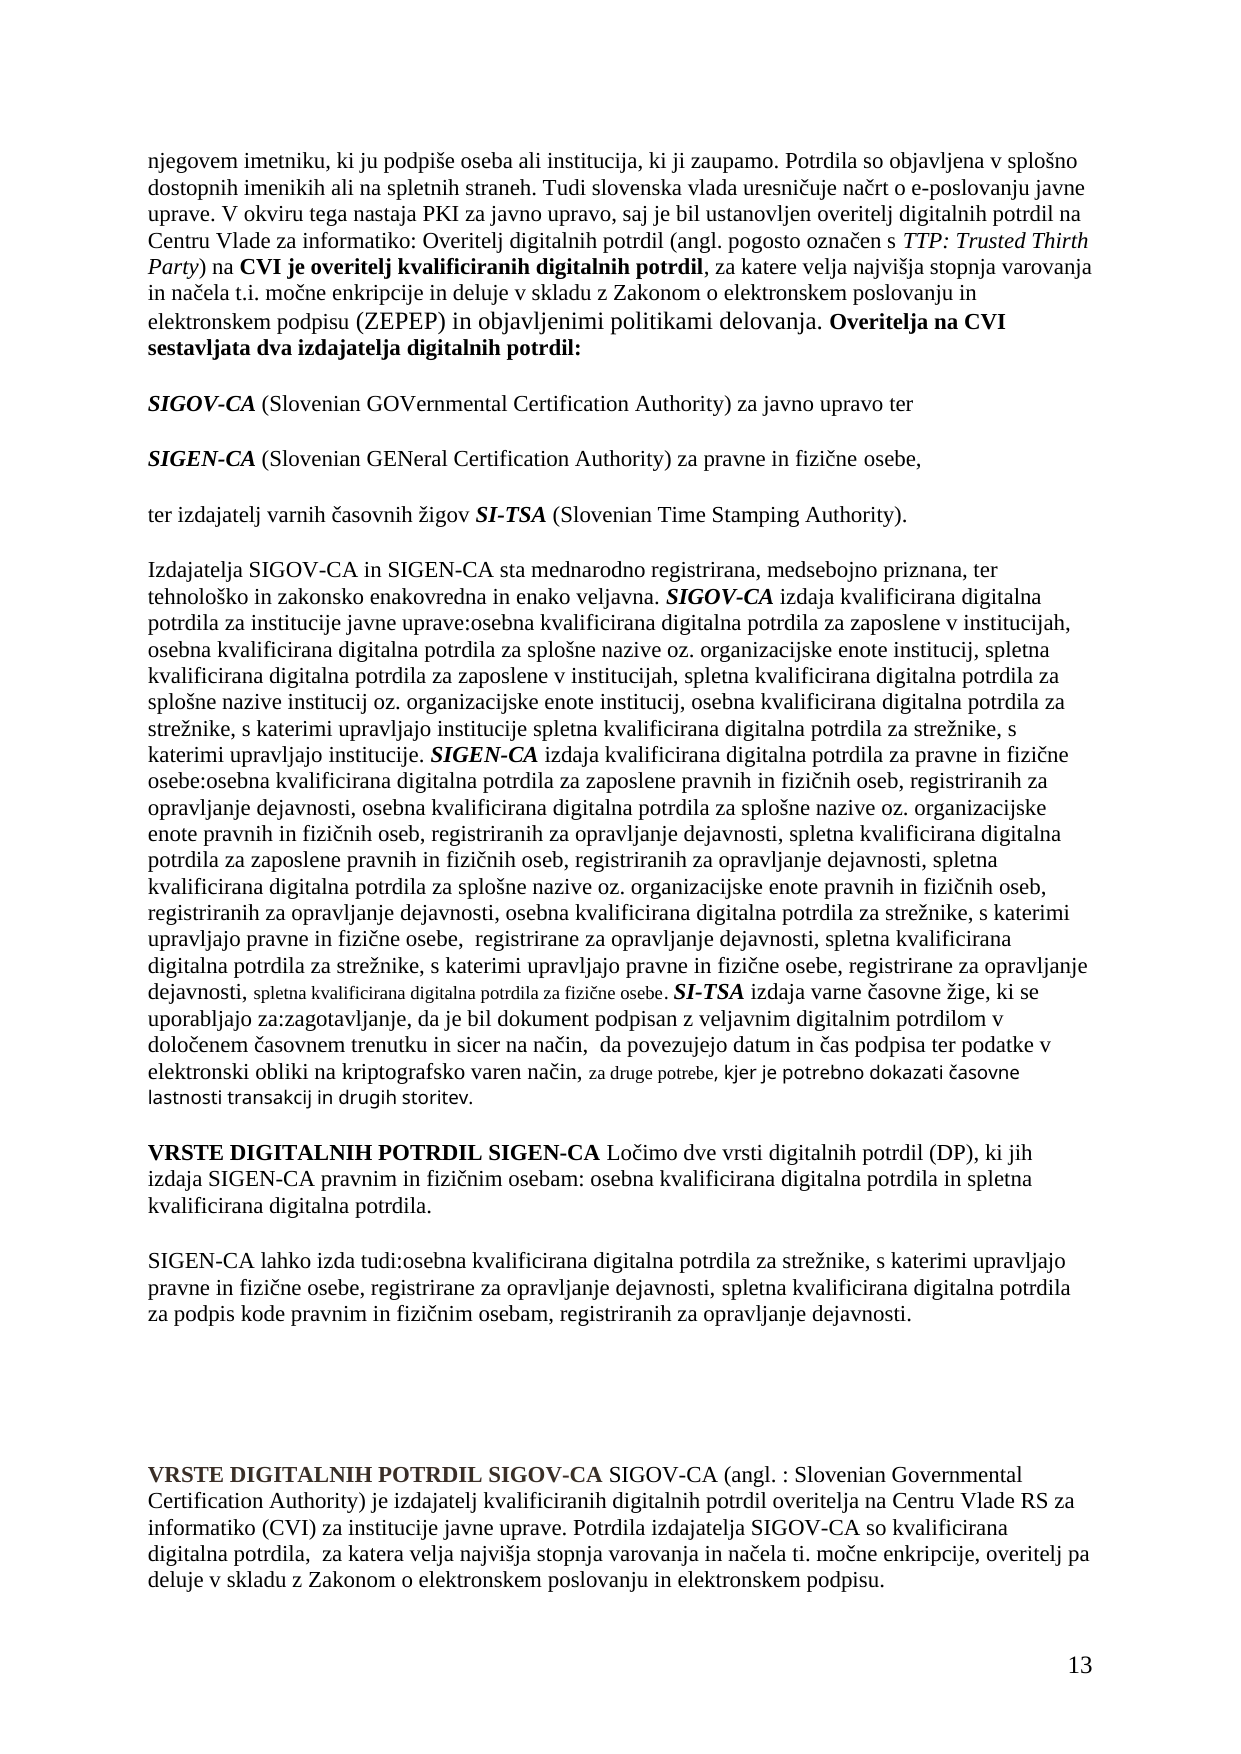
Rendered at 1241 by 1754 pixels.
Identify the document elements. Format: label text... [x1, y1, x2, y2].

text VRSTE DIGITALNIH POTRDIL SIGEN-CA Ločimo dve vrsti digitalnih potrdil (DP), ki jih izdaja SIGEN-CA pravnim in fizičnim osebam: osebna kvalificirana digitalna potrdila in spletna kvalificirana digitalna potrdila. [148, 1139, 1093, 1218]
text Izdajatelja SIGOV-CA in SIGEN-CA sta mednarodno registrirana, medsebojno priznana, ter tehnološko in zakonsko enakovredna in enako veljavna. SIGOV-CA izdaja kvalificirana digitalna potrdila za institucije javne uprave:osebna kvalificirana digitalna potrdila za zaposlene v institucijah, osebna kvalificirana digitalna potrdila za splošne nazive oz. organizacijske enote institucij, spletna kvalificirana digitalna potrdila za zaposlene v institucijah, spletna kvalificirana digitalna potrdila za splošne nazive institucij oz. organizacijske enote institucij, osebna kvalificirana digitalna potrdila za strežnike, s katerimi upravljajo institucije spletna kvalificirana digitalna potrdila za strežnike, s katerimi upravljajo institucije. SIGEN-CA izdaja kvalificirana digitalna potrdila za pravne in fizične osebe:osebna kvalificirana digitalna potrdila za zaposlene pravnih in fizičnih oseb, registriranih za opravljanje dejavnosti, osebna kvalificirana digitalna potrdila za splošne nazive oz. organizacijske enote pravnih in fizičnih oseb, registriranih za opravljanje dejavnosti, spletna kvalificirana digitalna potrdila za zaposlene pravnih in fizičnih oseb, registriranih za opravljanje dejavnosti, spletna kvalificirana digitalna potrdila za splošne nazive oz. organizacijske enote pravnih in fizičnih oseb, registriranih za opravljanje dejavnosti, osebna kvalificirana digitalna potrdila za strežnike, s katerimi upravljajo pravne in fizične osebe, registrirane za opravljanje dejavnosti, spletna kvalificirana digitalna potrdila za strežnike, s katerimi upravljajo pravne in fizične osebe, registrirane za opravljanje dejavnosti, spletna kvalificirana digitalna potrdila za fizične osebe. SI-TSA izdaja varne časovne žige, ki se uporabljajo za:zagotavljanje, da je bil dokument podpisan z veljavnim digitalnim potrdilom v določenem časovnem trenutku in sicer na način, da povezujejo datum in čas podpisa ter podatke v elektronski obliki na kriptografsko varen način, za druge potrebe, kjer je potrebno dokazati časovne lastnosti transakcij in drugih storitev. [148, 557, 1093, 1110]
text ter izdajatelj varnih časovnih žigov SI-TSA (Slovenian Time Stamping Authority). [148, 501, 1093, 527]
text VRSTE DIGITALNIH POTRDIL SIGOV-CA SIGOV-CA (angl. : Slovenian Governmental Certification Authority) je izdajatelj kvalificiranih digitalnih potrdil overitelja na Centru Vlade RS za informatiko (CVI) za institucije javne uprave. Potrdila izdajatelja SIGOV-CA so kvalificirana digitalna potrdila, za katera velja najvišja stopnja varovanja in načela ti. močne enkripcije, overitelj pa deluje v skladu z Zakonom o elektronskem poslovanju in elektronskem podpisu. [148, 1461, 1093, 1593]
text SIGEN-CA (Slovenian GENeral Certification Authority) za pravne in fizične osebe, [148, 446, 1093, 472]
text SIGOV-CA (Slovenian GOVernmental Certification Authority) za javno upravo ter [148, 390, 1093, 416]
text SIGEN-CA lahko izda tudi:osebna kvalificirana digitalna potrdila za strežnike, s katerimi upravljajo pravne in fizične osebe, registrirane za opravljanje dejavnosti, spletna kvalificirana digitalna potrdila za podpis kode pravnim in fizičnim osebam, registriranih za opravljanje dejavnosti. [148, 1247, 1093, 1326]
text njegovem imetniku, ki ju podpiše oseba ali institucija, ki ji zaupamo. Potrdila so objavljena v splošno dostopnih imenikih ali na spletnih straneh. Tudi slovenska vlada uresničuje načrt o e-poslovanju javne uprave. V okviru tega nastaja PKI za javno upravo, saj je bil ustanovljen overitelj digitalnih potrdil na Centru Vlade za informatiko: Overitelj digitalnih potrdil (angl. pogosto označen s TTP: Trusted Thirth Party) na CVI je overitelj kvalificiranih digitalnih potrdil, za katere velja najvišja stopnja varovanja in načela t.i. močne enkripcije in deluje v skladu z Zakonom o elektronskem poslovanju in elektronskem podpisu (ZEPEP) in objavljenimi politikami delovanja. Overitelja na CVI sestavljata dva izdajatelja digitalnih potrdil: [148, 148, 1093, 361]
